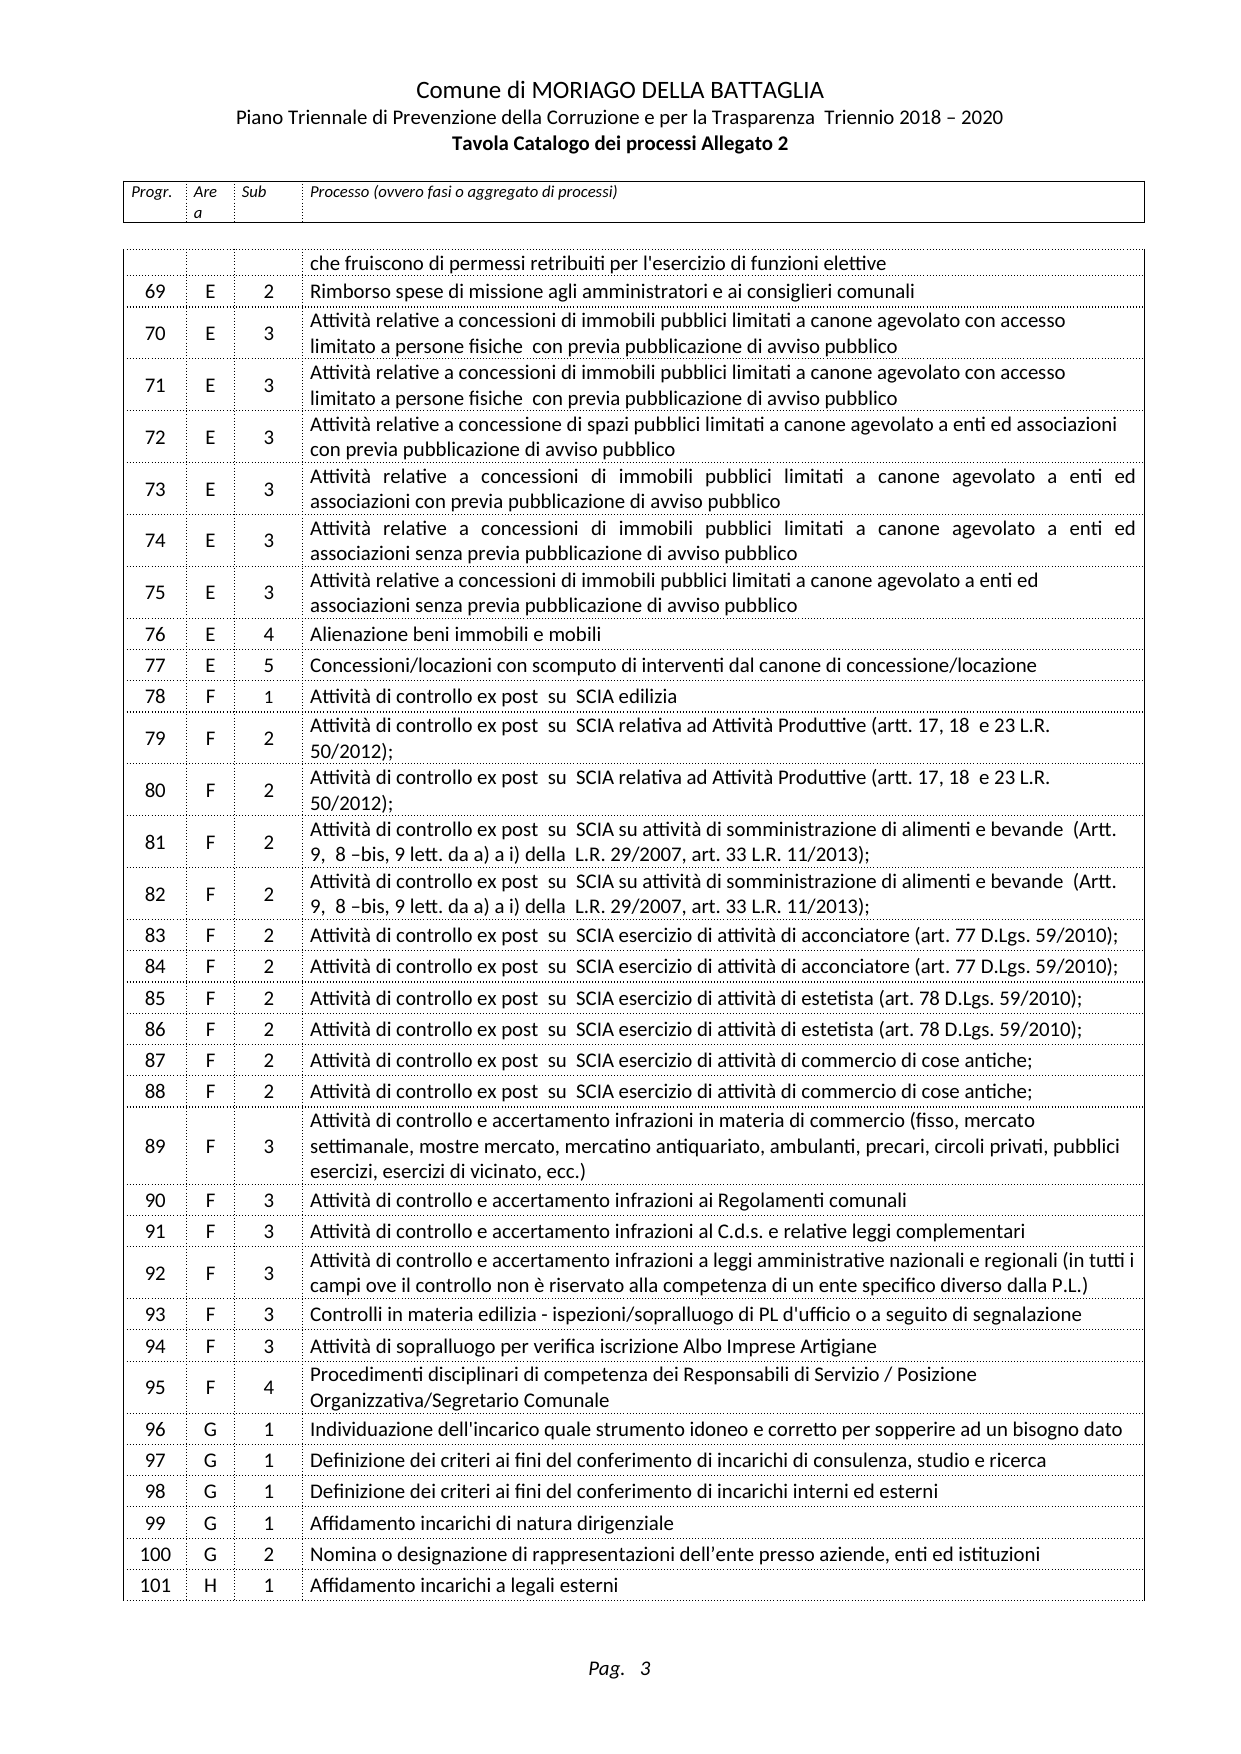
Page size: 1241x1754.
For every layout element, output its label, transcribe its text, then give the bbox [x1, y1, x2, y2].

table_cell Attività relative a concessioni di immobili pubblici limitati a canone agevolato con accesso limitato a persone fisiche con previa pubblicazione di avviso pubblico [303, 306, 1144, 358]
table_cell E [186, 275, 234, 306]
table_cell Attività di sopralluogo per verifica iscrizione Albo Imprese Artigiane [303, 1329, 1144, 1361]
table_cell 97 [124, 1444, 186, 1475]
table_cell [186, 249, 234, 275]
table_cell F [186, 1215, 234, 1246]
table_cell 88 [124, 1075, 186, 1106]
table_cell F [186, 1184, 234, 1215]
table_cell Attività di controllo ex post su SCIA esercizio di attività di acconciatore (art. 77 D.Lgs. 59/2010); [303, 919, 1144, 950]
table_cell E [186, 358, 234, 410]
table_cell 3 [234, 1246, 303, 1298]
table_cell F [186, 981, 234, 1013]
table_cell 1 [234, 1444, 303, 1475]
table_cell E [186, 514, 234, 566]
table_cell 79 [124, 711, 186, 763]
table_cell Definizione dei criteri ai fini del conferimento di incarichi interni ed esterni [303, 1475, 1144, 1506]
table_cell Attività relative a concessione di spazi pubblici limitati a canone agevolato a enti ed associazioni con previa pubblicazione di avviso pubblico [303, 410, 1144, 462]
table_cell F [186, 711, 234, 763]
table_cell 96 [124, 1413, 186, 1444]
table_cell F [186, 950, 234, 981]
table_cell Attività di controllo ex post su SCIA esercizio di attività di estetista (art. 78 D.Lgs. 59/2010); [303, 981, 1144, 1013]
table_cell Attività di controllo ex post su SCIA relativa ad Attività Produttive (artt. 17, 18 e 23 L.R. 50/2012); [303, 711, 1144, 763]
table_cell 78 [124, 680, 186, 711]
table_cell Attività di controllo ex post su SCIA esercizio di attività di commercio di cose antiche; [303, 1075, 1144, 1106]
table_cell 2 [234, 1538, 303, 1569]
table_cell 3 [234, 358, 303, 410]
table_cell Attività di controllo ex post su SCIA esercizio di attività di estetista (art. 78 D.Lgs. 59/2010); [303, 1013, 1144, 1044]
table_cell 4 [234, 1361, 303, 1412]
table_cell Controlli in materia edilizia - ispezioni/sopralluogo di PL d'ufficio o a seguito di segnalazione [303, 1298, 1144, 1329]
table_cell H [186, 1569, 234, 1600]
table_cell E [186, 410, 234, 462]
table_cell Attività di controllo ex post su SCIA su attività di somministrazione di alimenti e bevande (Artt. 9, 8 –bis, 9 lett. da a) a i) della L.R. 29/2007, art. 33 L.R. 11/2013); [303, 867, 1144, 919]
table_cell F [186, 1329, 234, 1361]
table_cell Attività relative a concessioni di immobili pubblici limitati a canone agevolato a enti ed associazioni senza previa pubblicazione di avviso pubblico [303, 566, 1144, 618]
table_cell Attività di controllo ex post su SCIA edilizia [303, 680, 1144, 711]
table_cell G [186, 1538, 234, 1569]
table_cell 2 [234, 1075, 303, 1106]
table_cell E [186, 649, 234, 680]
table_cell 74 [124, 514, 186, 566]
table_cell 94 [124, 1329, 186, 1361]
table_cell E [186, 566, 234, 618]
table_cell F [186, 1013, 234, 1044]
table_cell F [186, 815, 234, 867]
table_cell Attività relative a concessioni di immobili pubblici limitati a canone agevolato a enti ed associazioni con previa pubblicazione di avviso pubblico [303, 462, 1144, 514]
table_cell 5 [234, 649, 303, 680]
table_cell Definizione dei criteri ai fini del conferimento di incarichi di consulenza, studio e ricerca [303, 1444, 1144, 1475]
table_cell 86 [124, 1013, 186, 1044]
table_cell Attività di controllo e accertamento infrazioni al C.d.s. e relative leggi complementari [303, 1215, 1144, 1246]
table_cell 2 [234, 950, 303, 981]
table_cell 2 [234, 763, 303, 815]
table_cell 98 [124, 1475, 186, 1506]
table_cell 75 [124, 566, 186, 618]
table_cell 3 [234, 1329, 303, 1361]
table_cell E [186, 618, 234, 649]
table_cell Individuazione dell'incarico quale strumento idoneo e corretto per sopperire ad un bisogno dato [303, 1413, 1144, 1444]
table_cell 100 [124, 1538, 186, 1569]
table_cell Affidamento incarichi di natura dirigenziale [303, 1506, 1144, 1537]
table_cell F [186, 1361, 234, 1412]
table_cell Concessioni/locazioni con scomputo di interventi dal canone di concessione/locazione [303, 649, 1144, 680]
table_cell 2 [234, 867, 303, 919]
table_cell F [186, 1044, 234, 1075]
table_cell 2 [234, 711, 303, 763]
table_cell 3 [234, 1184, 303, 1215]
table_cell 4 [234, 618, 303, 649]
table_cell che fruiscono di permessi retribuiti per l'esercizio di funzioni elettive [303, 249, 1144, 275]
table_cell Attività di controllo ex post su SCIA su attività di somministrazione di alimenti e bevande (Artt. 9, 8 –bis, 9 lett. da a) a i) della L.R. 29/2007, art. 33 L.R. 11/2013); [303, 815, 1144, 867]
table_cell 77 [124, 649, 186, 680]
table_cell 95 [124, 1361, 186, 1412]
table_cell G [186, 1444, 234, 1475]
table_cell E [186, 462, 234, 514]
table_cell Attività di controllo ex post su SCIA relativa ad Attività Produttive (artt. 17, 18 e 23 L.R. 50/2012); [303, 763, 1144, 815]
table_cell Procedimenti disciplinari di competenza dei Responsabili di Servizio / Posizione Organizzativa/Segretario Comunale [303, 1361, 1144, 1412]
table_cell 1 [234, 1569, 303, 1600]
table_cell 93 [124, 1298, 186, 1329]
table_cell G [186, 1413, 234, 1444]
table_cell 1 [234, 1413, 303, 1444]
table_cell 3 [234, 1106, 303, 1184]
table_cell Rimborso spese di missione agli amministratori e ai consiglieri comunali [303, 275, 1144, 306]
table_cell 69 [124, 275, 186, 306]
table_cell Alienazione beni immobili e mobili [303, 618, 1144, 649]
table_cell 83 [124, 919, 186, 950]
table_cell 2 [234, 919, 303, 950]
table_cell 80 [124, 763, 186, 815]
table_cell 101 [124, 1569, 186, 1600]
table_cell F [186, 763, 234, 815]
table_cell Attività di controllo e accertamento infrazioni a leggi amministrative nazionali e regionali (in tutti i campi ove il controllo non è riservato alla competenza di un ente specifico diverso dalla P.L.) [303, 1246, 1144, 1298]
table_cell 2 [234, 275, 303, 306]
table_cell 91 [124, 1215, 186, 1246]
table_cell 92 [124, 1246, 186, 1298]
table_cell 81 [124, 815, 186, 867]
table_cell F [186, 919, 234, 950]
table_cell 89 [124, 1106, 186, 1184]
table_cell 1 [234, 680, 303, 711]
table_cell 73 [124, 462, 186, 514]
table_cell 3 [234, 1298, 303, 1329]
table_cell 76 [124, 618, 186, 649]
table_cell 1 [234, 1506, 303, 1537]
table_cell Attività di controllo e accertamento infrazioni in materia di commercio (fisso, mercato settimanale, mostre mercato, mercatino antiquariato, ambulanti, precari, circoli privati, pubblici esercizi, esercizi di vicinato, ecc.) [303, 1106, 1144, 1184]
table_cell 3 [234, 566, 303, 618]
table_cell 2 [234, 815, 303, 867]
table_cell Attività di controllo ex post su SCIA esercizio di attività di commercio di cose antiche; [303, 1044, 1144, 1075]
table_cell F [186, 680, 234, 711]
table_cell Attività relative a concessioni di immobili pubblici limitati a canone agevolato a enti ed associazioni senza previa pubblicazione di avviso pubblico [303, 514, 1144, 566]
table_cell E [186, 306, 234, 358]
table_cell 82 [124, 867, 186, 919]
table_cell 3 [234, 306, 303, 358]
table_cell 3 [234, 514, 303, 566]
table_cell F [186, 1246, 234, 1298]
table_cell G [186, 1506, 234, 1537]
table_cell 3 [234, 462, 303, 514]
table_cell 72 [124, 410, 186, 462]
table_cell 84 [124, 950, 186, 981]
table_cell 2 [234, 981, 303, 1013]
table_cell F [186, 1106, 234, 1184]
table_cell F [186, 867, 234, 919]
table_cell 85 [124, 981, 186, 1013]
table_cell 1 [234, 1475, 303, 1506]
table_cell [124, 249, 186, 275]
table_cell 87 [124, 1044, 186, 1075]
table_cell 71 [124, 358, 186, 410]
table_cell 90 [124, 1184, 186, 1215]
table_cell Nomina o designazione di rappresentazioni dell’ente presso aziende, enti ed istituzioni [303, 1538, 1144, 1569]
table_cell Attività di controllo e accertamento infrazioni ai Regolamenti comunali [303, 1184, 1144, 1215]
table_cell 3 [234, 410, 303, 462]
table_cell Affidamento incarichi a legali esterni [303, 1569, 1144, 1600]
table_cell 3 [234, 1215, 303, 1246]
table_cell 70 [124, 306, 186, 358]
table_cell [234, 249, 303, 275]
table_cell 99 [124, 1506, 186, 1537]
table_cell Attività relative a concessioni di immobili pubblici limitati a canone agevolato con accesso limitato a persone fisiche con previa pubblicazione di avviso pubblico [303, 358, 1144, 410]
table_cell 2 [234, 1044, 303, 1075]
table_cell Attività di controllo ex post su SCIA esercizio di attività di acconciatore (art. 77 D.Lgs. 59/2010); [303, 950, 1144, 981]
table_cell 2 [234, 1013, 303, 1044]
table_cell F [186, 1298, 234, 1329]
table_cell F [186, 1075, 234, 1106]
table_cell G [186, 1475, 234, 1506]
